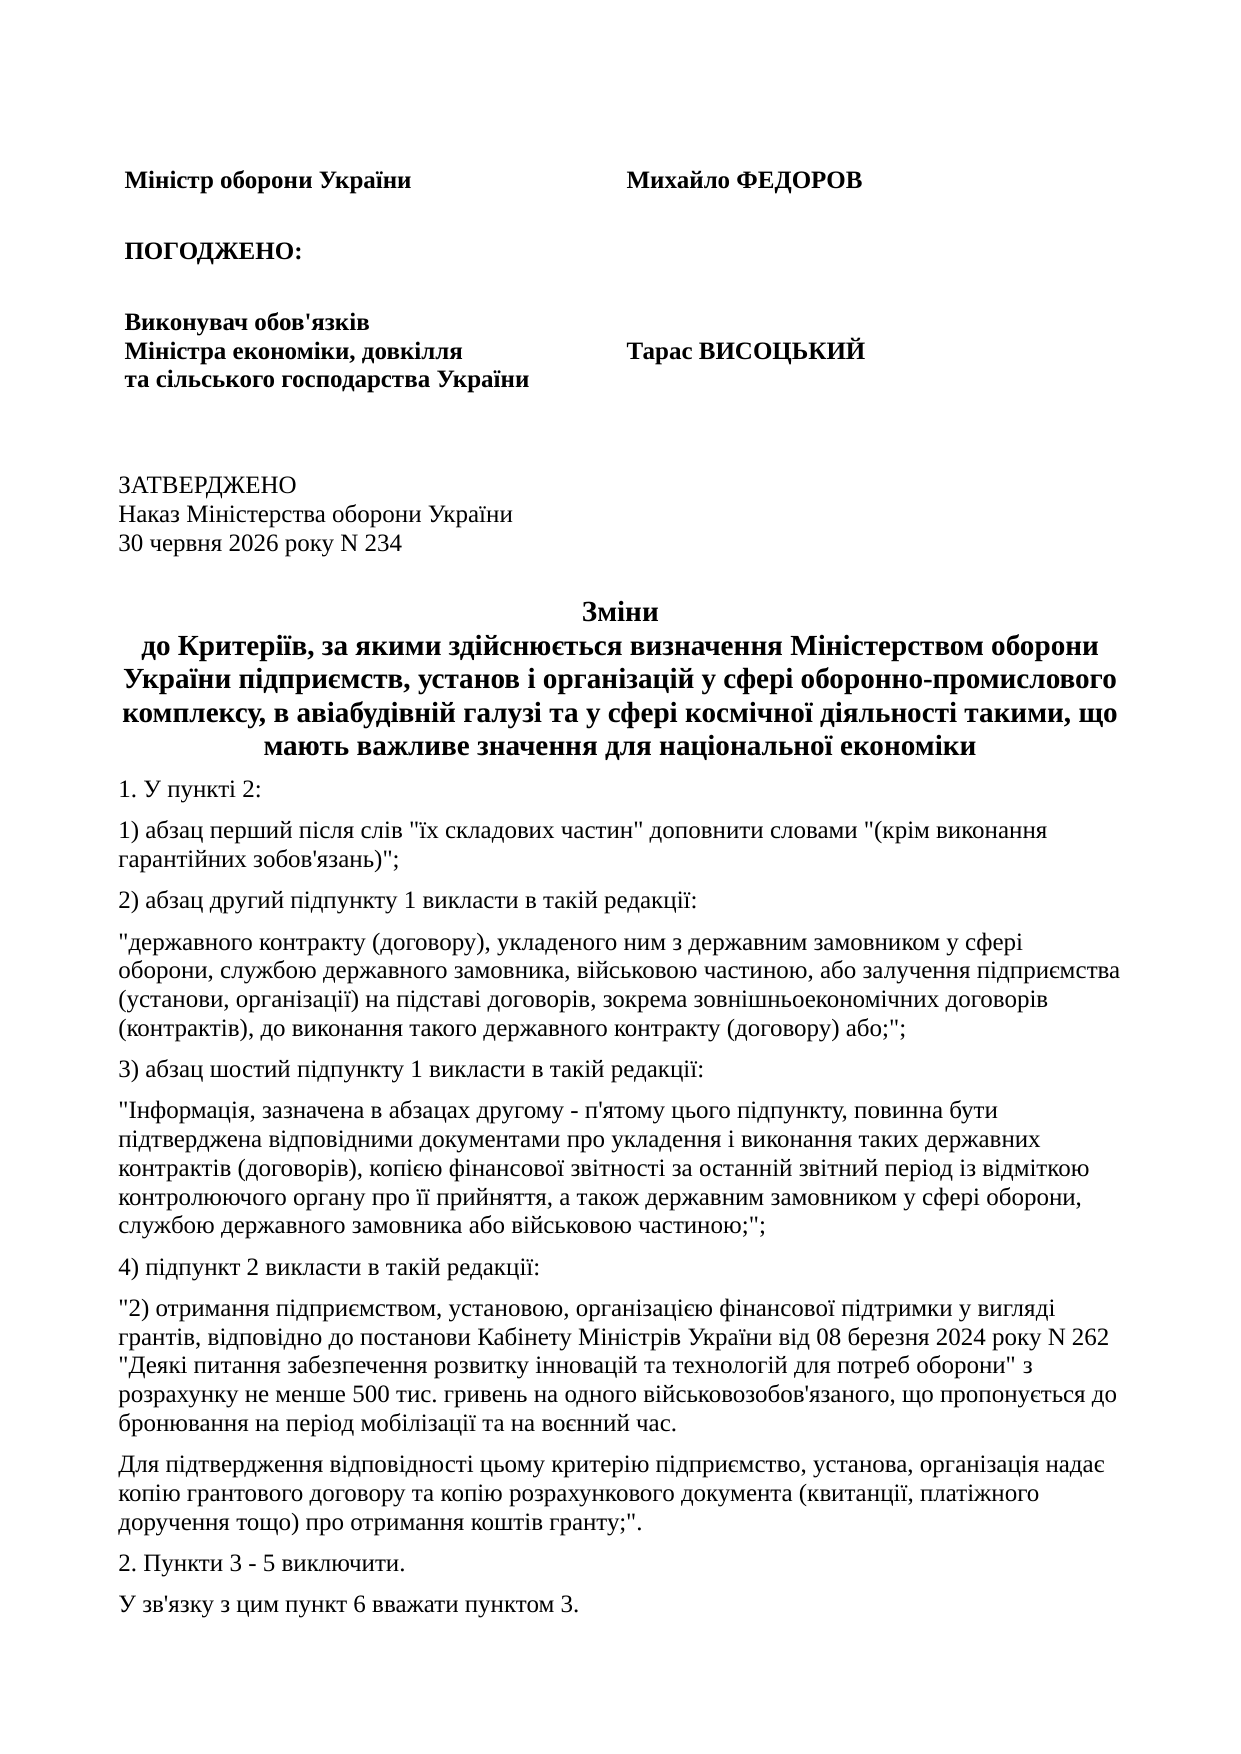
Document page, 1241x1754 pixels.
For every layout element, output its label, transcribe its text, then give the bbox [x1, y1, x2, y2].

table_cell Тарас ВИСОЦЬКИЙ [620, 301, 1122, 429]
table_header Михайло ФЕДОРОВ [620, 159, 1122, 230]
text "Інформація, зазначена в абзацах другому - п'ятому цього підпункту, повинна бути підтверджена відповідними документами про укладення і виконання таких державних контрактів (договорів), копією фінансової звітності за останній звітний період із відміткою контролюючого органу про її прийняття, а також державним замовником у сфері оборони, службою державного замовника або військовою частиною;"; [118, 1096, 1122, 1239]
text Для підтвердження відповідності цьому критерію підприємство, установа, організація надає копію грантового договору та копію розрахункового документа (квитанції, платіжного доручення тощо) про отримання коштів гранту;". [118, 1449, 1122, 1536]
text 4) підпункт 2 викласти в такій редакції: [118, 1252, 1122, 1281]
text 1) абзац перший після слів "їх складових частин" доповнити словами "(крім виконання гарантійних зобов'язань)"; [118, 816, 1122, 873]
table_cell [620, 230, 1122, 301]
table_cell ПОГОДЖЕНО: [118, 230, 620, 301]
text "державного контракту (договору), укладеного ним з державним замовником у сфері оборони, службою державного замовника, військовою частиною, або залучення підприємства (установи, організації) на підставі договорів, зокрема зовнішньоекономічних договорів (контрактів), до виконання такого державного контракту (договору) або;"; [118, 927, 1122, 1042]
text ЗАТВЕРДЖЕНО Наказ Міністерства оборони України 30 червня 2026 року N 234 [118, 470, 1122, 557]
subtitle Зміни до Критеріїв, за якими здійснюється визначення Міністерством оборони України підприємств, установ і організацій у сфері оборонно-промислового комплексу, в авіабудівній галузі та у сфері космічної діяльності такими, що мають важливе значення для національної економіки [118, 594, 1122, 762]
text 2) абзац другий підпункту 1 викласти в такій редакції: [118, 886, 1122, 914]
table_header Міністр оборони України [118, 159, 620, 230]
table_cell Виконувач обов'язків Міністра економіки, довкілля та сільського господарства України [118, 301, 620, 429]
text У зв'язку з цим пункт 6 вважати пунктом 3. [118, 1589, 1122, 1618]
text 1. У пункті 2: [118, 774, 1122, 803]
text "2) отримання підприємством, установою, організацією фінансової підтримки у вигляді грантів, відповідно до постанови Кабінету Міністрів України від 08 березня 2024 року N 262 "Деякі питання забезпечення розвитку інновацій та технологій для потреб оборони" з розрахунку не менше 500 тис. гривень на одного військовозобов'язаного, що пропонується до бронювання на період мобілізації та на воєнний час. [118, 1293, 1122, 1437]
text 3) абзац шостий підпункту 1 викласти в такій редакції: [118, 1054, 1122, 1083]
text 2. Пункти 3 - 5 виключити. [118, 1548, 1122, 1577]
